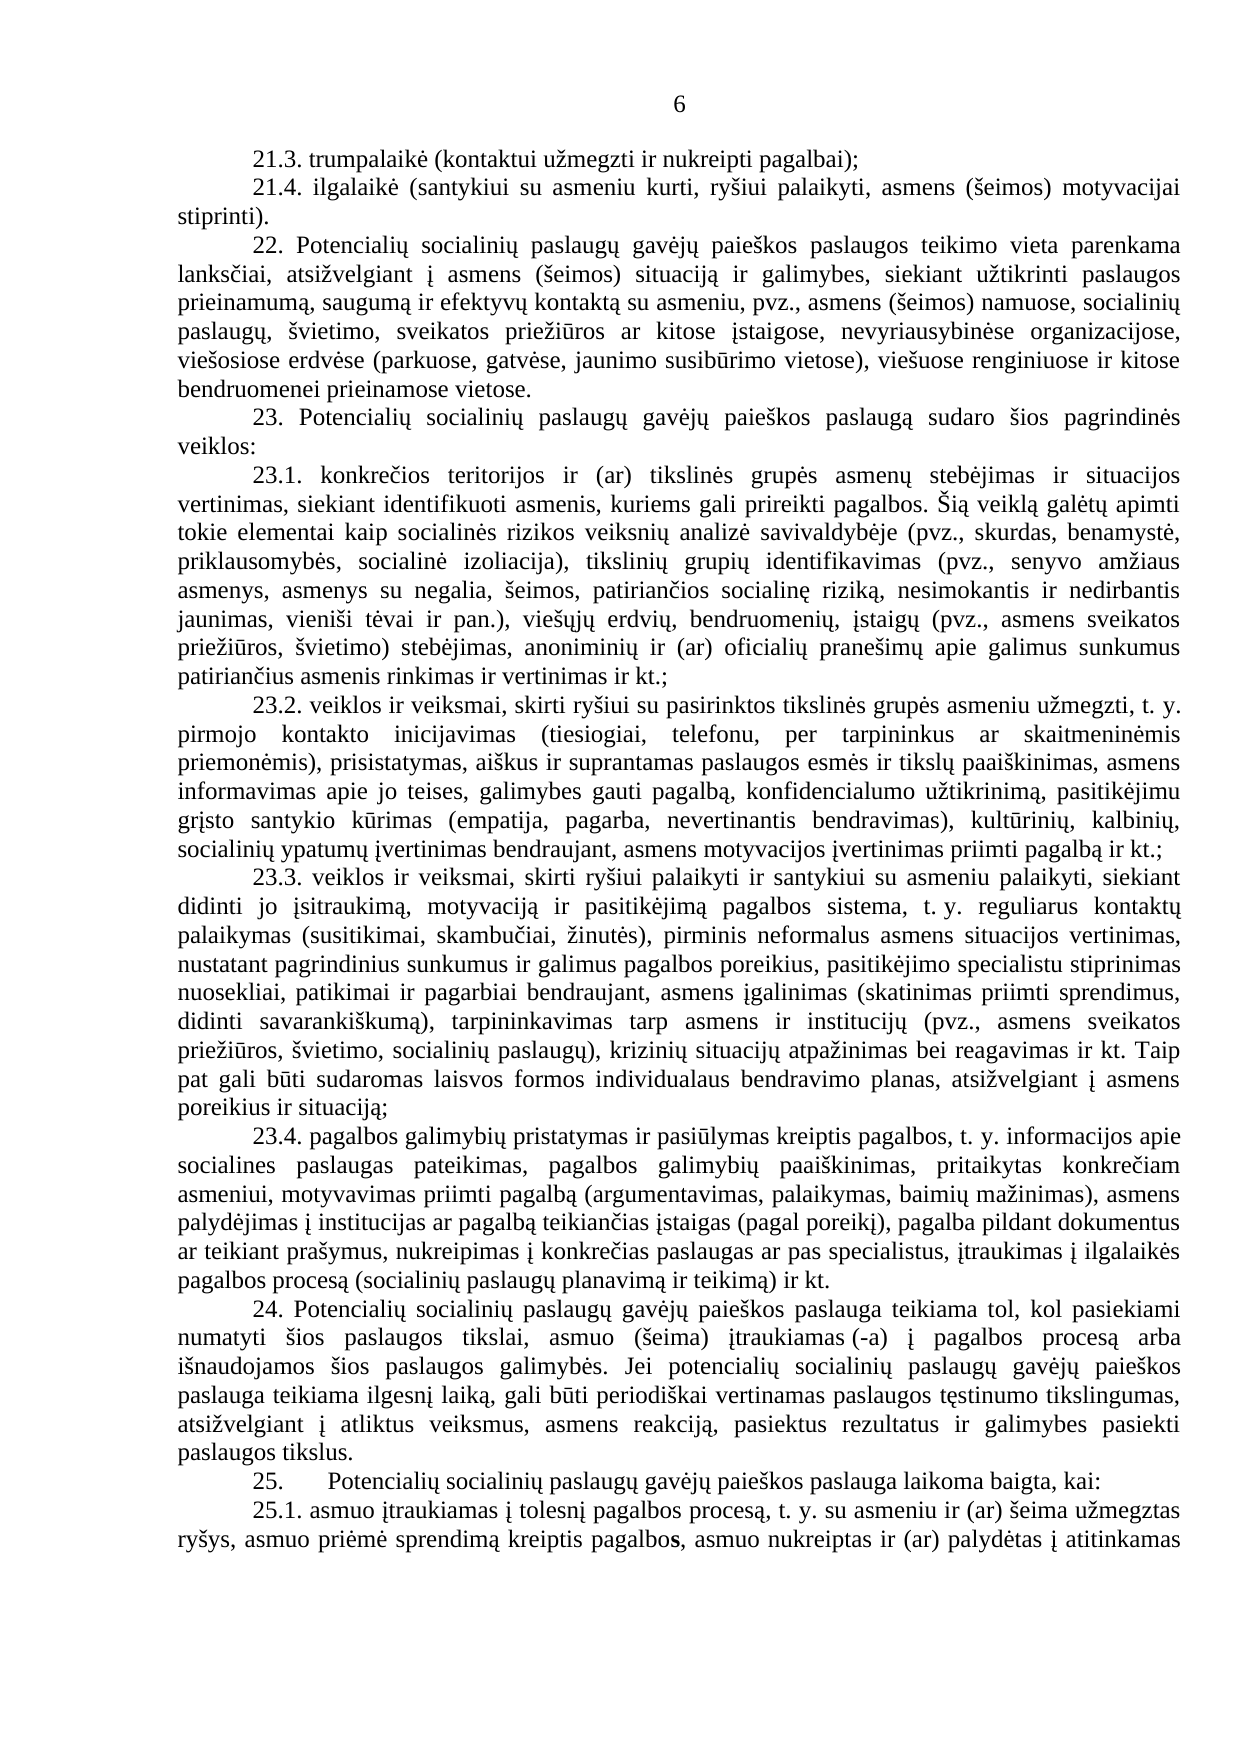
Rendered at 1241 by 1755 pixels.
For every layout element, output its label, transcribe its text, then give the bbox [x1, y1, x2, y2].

text 25. Potencialių socialinių paslaugų gavėjų paieškos paslauga laikoma baigta, kai: [177, 1466, 1181, 1495]
text 23.2. veiklos ir veiksmai, skirti ryšiui su pasirinktos tikslinės grupės asmeniu užmegzti, t. y. pirmojo kontakto inicijavimas (tiesiogiai, telefonu, per tarpininkus ar skaitmeninėmis priemonėmis), prisistatymas, aiškus ir suprantamas paslaugos esmės ir tikslų paaiškinimas, asmens informavimas apie jo teises, galimybes gauti pagalbą, konfidencialumo užtikrinimą, pasitikėjimu grįsto santykio kūrimas (empatija, pagarba, nevertinantis bendravimas), kultūrinių, kalbinių, socialinių ypatumų įvertinimas bendraujant, asmens motyvacijos įvertinimas priimti pagalbą ir kt.; [177, 690, 1181, 862]
text 21.3. trumpalaikė (kontaktui užmegzti ir nukreipti pagalbai); [177, 144, 1181, 172]
text 23.4. pagalbos galimybių pristatymas ir pasiūlymas kreiptis pagalbos, t. y. informacijos apie socialines paslaugas pateikimas, pagalbos galimybių paaiškinimas, pritaikytas konkrečiam asmeniui, motyvavimas priimti pagalbą (argumentavimas, palaikymas, baimių mažinimas), asmens palydėjimas į institucijas ar pagalbą teikiančias įstaigas (pagal poreikį), pagalba pildant dokumentus ar teikiant prašymus, nukreipimas į konkrečias paslaugas ar pas specialistus, įtraukimas į ilgalaikės pagalbos procesą (socialinių paslaugų planavimą ir teikimą) ir kt. [177, 1121, 1181, 1294]
text 25.1. asmuo įtraukiamas į tolesnį pagalbos procesą, t. y. su asmeniu ir (ar) šeima užmegztas ryšys, asmuo priėmė sprendimą kreiptis pagalbos, asmuo nukreiptas ir (ar) palydėtas į atitinkamas [177, 1495, 1181, 1552]
text 22. Potencialių socialinių paslaugų gavėjų paieškos paslaugos teikimo vieta parenkama lanksčiai, atsižvelgiant į asmens (šeimos) situaciją ir galimybes, siekiant užtikrinti paslaugos prieinamumą, saugumą ir efektyvų kontaktą su asmeniu, pvz., asmens (šeimos) namuose, socialinių paslaugų, švietimo, sveikatos priežiūros ar kitose įstaigose, nevyriausybinėse organizacijose, viešosiose erdvėse (parkuose, gatvėse, jaunimo susibūrimo vietose), viešuose renginiuose ir kitose bendruomenei prieinamose vietose. [177, 230, 1181, 402]
text 21.4. ilgalaikė (santykiui su asmeniu kurti, ryšiui palaikyti, asmens (šeimos) motyvacijai stiprinti). [177, 172, 1181, 230]
text 23.3. veiklos ir veiksmai, skirti ryšiui palaikyti ir santykiui su asmeniu palaikyti, siekiant didinti jo įsitraukimą, motyvaciją ir pasitikėjimą pagalbos sistema, t. y. reguliarus kontaktų palaikymas (susitikimai, skambučiai, žinutės), pirminis neformalus asmens situacijos vertinimas, nustatant pagrindinius sunkumus ir galimus pagalbos poreikius, pasitikėjimo specialistu stiprinimas nuosekliai, patikimai ir pagarbiai bendraujant, asmens įgalinimas (skatinimas priimti sprendimus, didinti savarankiškumą), tarpininkavimas tarp asmens ir institucijų (pvz., asmens sveikatos priežiūros, švietimo, socialinių paslaugų), krizinių situacijų atpažinimas bei reagavimas ir kt. Taip pat gali būti sudaromas laisvos formos individualaus bendravimo planas, atsižvelgiant į asmens poreikius ir situaciją; [177, 862, 1181, 1121]
text 23. Potencialių socialinių paslaugų gavėjų paieškos paslaugą sudaro šios pagrindinės veiklos: [177, 402, 1181, 460]
text 23.1. konkrečios teritorijos ir (ar) tikslinės grupės asmenų stebėjimas ir situacijos vertinimas, siekiant identifikuoti asmenis, kuriems gali prireikti pagalbos. Šią veiklą galėtų apimti tokie elementai kaip socialinės rizikos veiksnių analizė savivaldybėje (pvz., skurdas, benamystė, priklausomybės, socialinė izoliacija), tikslinių grupių identifikavimas (pvz., senyvo amžiaus asmenys, asmenys su negalia, šeimos, patiriančios socialinę riziką, nesimokantis ir nedirbantis jaunimas, vieniši tėvai ir pan.), viešųjų erdvių, bendruomenių, įstaigų (pvz., asmens sveikatos priežiūros, švietimo) stebėjimas, anoniminių ir (ar) oficialių pranešimų apie galimus sunkumus patiriančius asmenis rinkimas ir vertinimas ir kt.; [177, 460, 1181, 690]
text 24. Potencialių socialinių paslaugų gavėjų paieškos paslauga teikiama tol, kol pasiekiami numatyti šios paslaugos tikslai, asmuo (šeima) įtraukiamas (-a) į pagalbos procesą arba išnaudojamos šios paslaugos galimybės. Jei potencialių socialinių paslaugų gavėjų paieškos paslauga teikiama ilgesnį laiką, gali būti periodiškai vertinamas paslaugos tęstinumo tikslingumas, atsižvelgiant į atliktus veiksmus, asmens reakciją, pasiektus rezultatus ir galimybes pasiekti paslaugos tikslus. [177, 1294, 1181, 1466]
